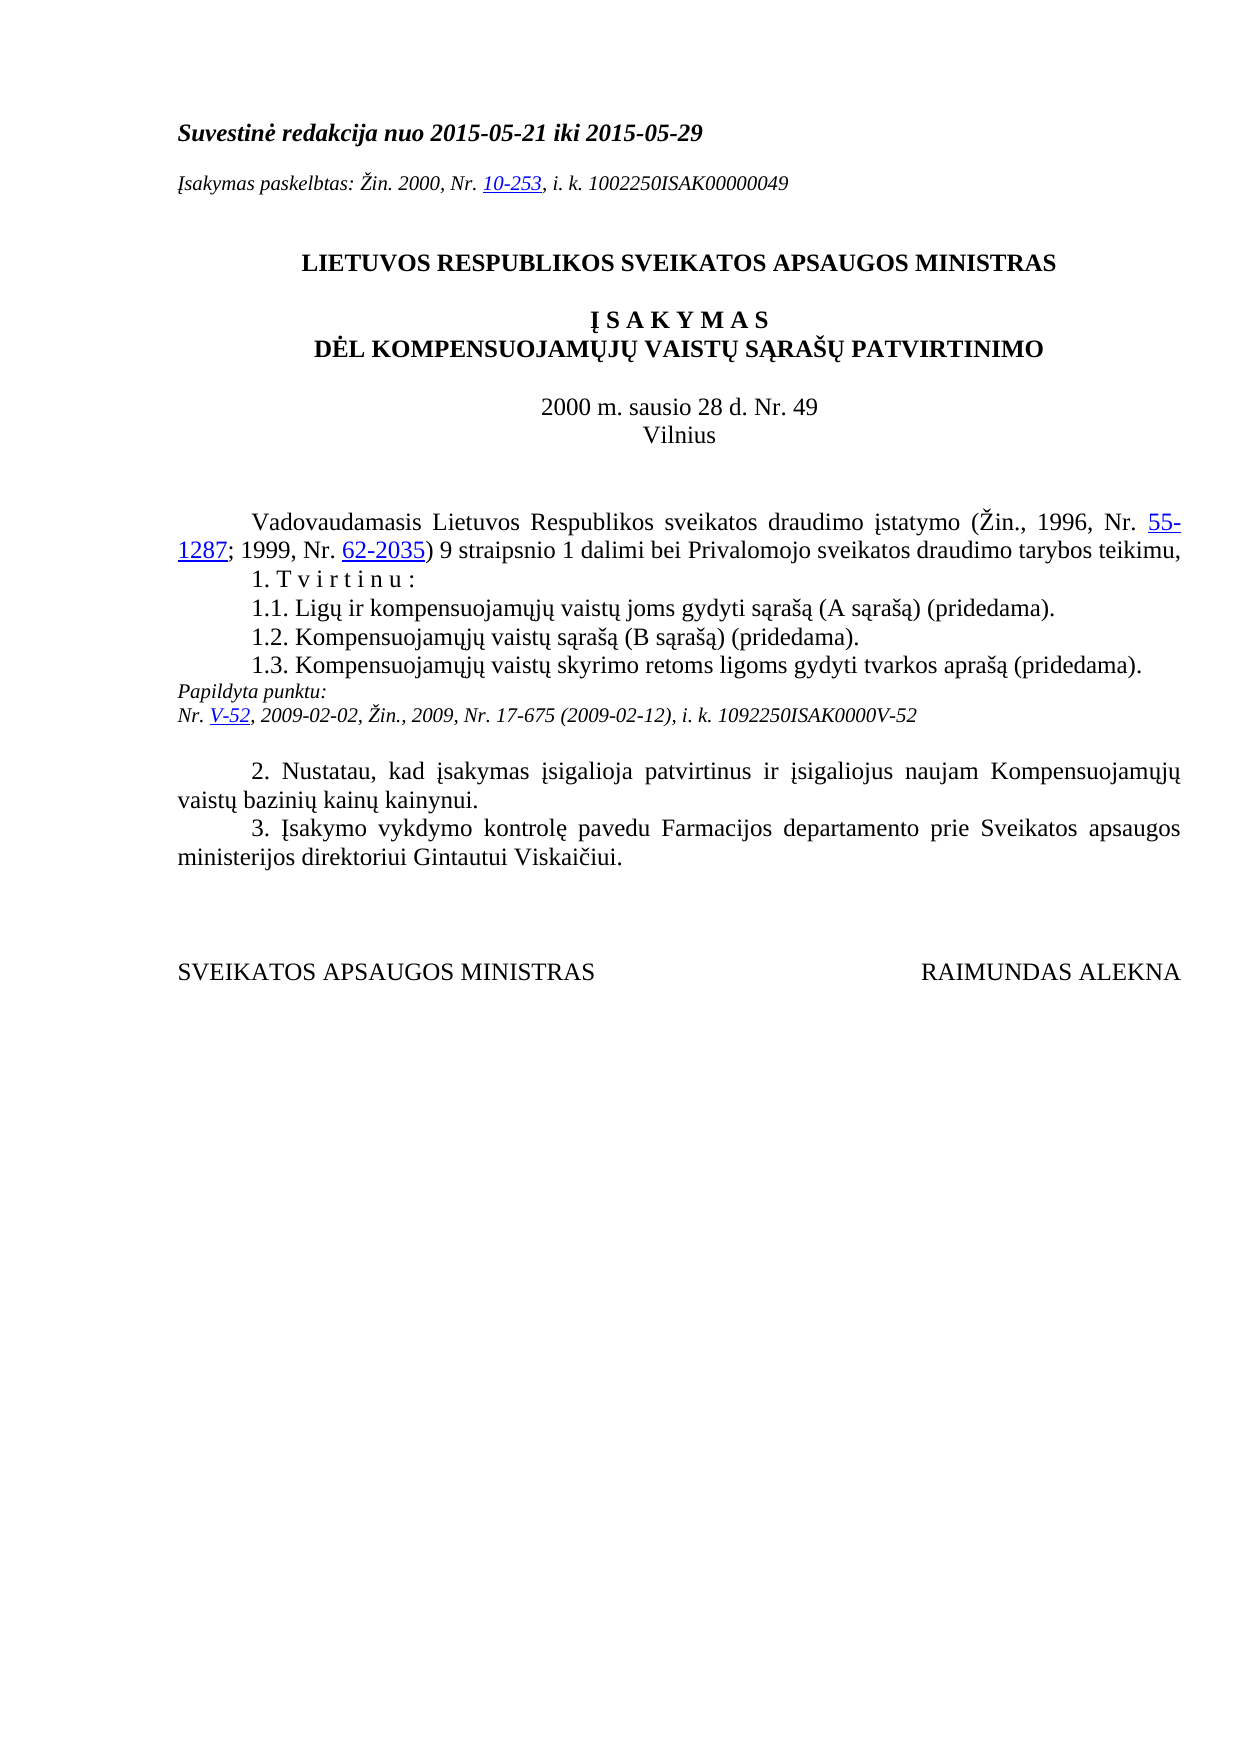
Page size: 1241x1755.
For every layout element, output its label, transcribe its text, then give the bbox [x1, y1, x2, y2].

text 1.1. Ligų ir kompensuojamųjų vaistų joms gydyti sąrašą (A sąrašą) (pridedama). [177, 593, 1181, 622]
text 2. Nustatau, kad įsakymas įsigalioja patvirtinus ir įsigaliojus naujam Kompensuojamųjų vaistų bazinių kainų kainynui. [177, 756, 1181, 813]
text Įsakymas paskelbtas: Žin. 2000, Nr. 10-253, i. k. 1002250ISAK00000049 [177, 171, 1181, 195]
text Nr. V-52, 2009-02-02, Žin., 2009, Nr. 17-675 (2009-02-12), i. k. 1092250ISAK0000V-52 [177, 703, 1181, 727]
text Vilnius [177, 420, 1181, 449]
text 1.2. Kompensuojamųjų vaistų sąrašą (B sąrašą) (pridedama). [177, 622, 1181, 650]
text 3. Įsakymo vykdymo kontrolę pavedu Farmacijos departamento prie Sveikatos apsaugos ministerijos direktoriui Gintautui Viskaičiui. [177, 813, 1181, 871]
text 1.3. Kompensuojamųjų vaistų skyrimo retoms ligoms gydyti tvarkos aprašą (pridedama). [177, 650, 1181, 679]
text Suvestinė redakcija nuo 2015-05-21 iki 2015-05-29 [177, 118, 1181, 147]
text 1. Tvirtinu: [177, 564, 1181, 593]
text LIETUVOS RESPUBLIKOS SVEIKATOS APSAUGOS MINISTRAS [177, 248, 1181, 277]
text 2000 m. sausio 28 d. Nr. 49 [177, 392, 1181, 420]
text DĖL KOMPENSUOJAMŲJŲ VAISTŲ SĄRAŠŲ PATVIRTINIMO [177, 334, 1181, 363]
text Papildyta punktu: [177, 679, 1181, 703]
text Į S A K Y M A S [177, 305, 1181, 334]
text SVEIKATOS APSAUGOS MINISTRAS RAIMUNDAS ALEKNA [177, 957, 1181, 986]
text Vadovaudamasis Lietuvos Respublikos sveikatos draudimo įstatymo (Žin., 1996, Nr. 55-1287; 1999, Nr. 62-2035) 9 straipsnio 1 dalimi bei Privalomojo sveikatos draudimo tarybos teikimu, [177, 507, 1181, 564]
